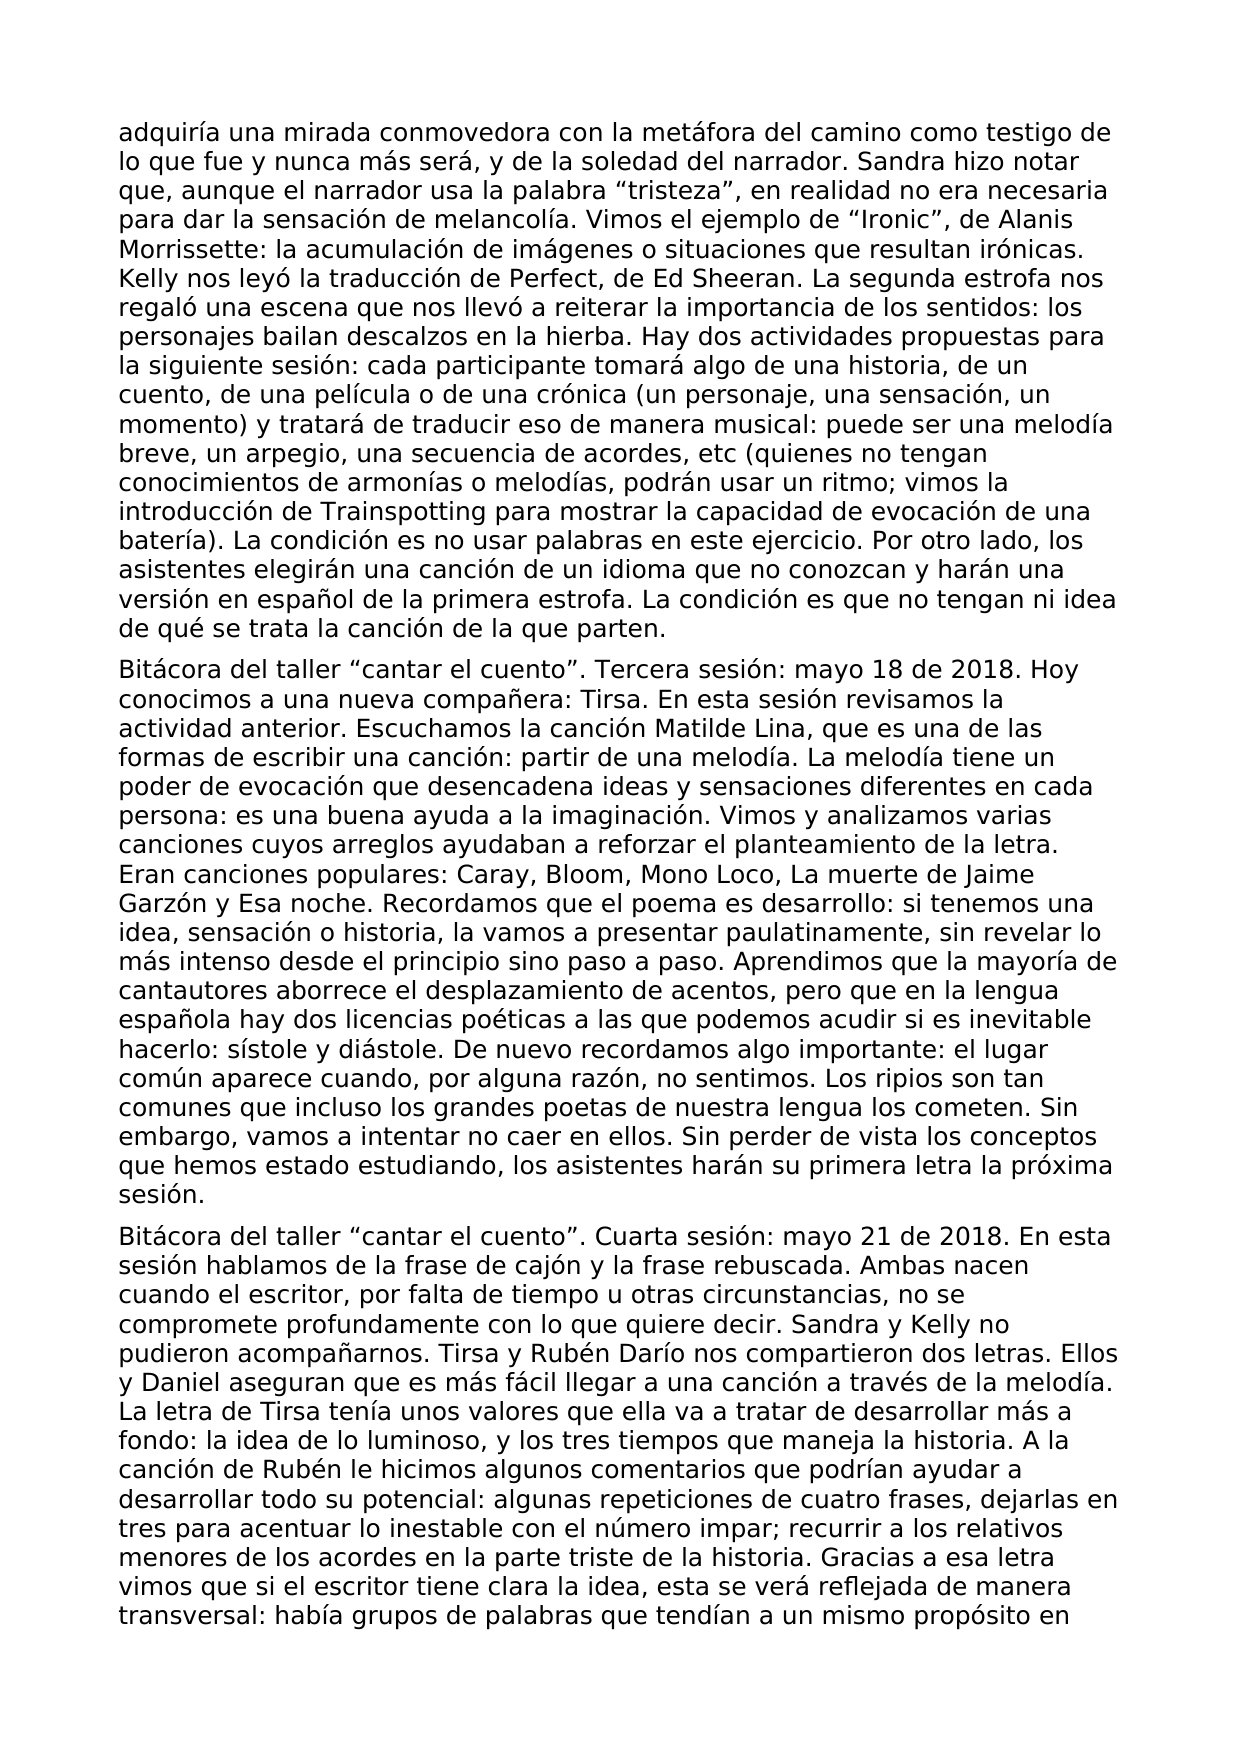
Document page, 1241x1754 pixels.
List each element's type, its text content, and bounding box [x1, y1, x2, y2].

text adquiría una mirada conmovedora con la metáfora del camino como testigo de lo que fue y nunca más será, y de la soledad del narrador. Sandra hizo notar que, aunque el narrador usa la palabra “tristeza”, en realidad no era necesaria para dar la sensación de melancolía. Vimos el ejemplo de “Ironic”, de Alanis Morrissette: la acumulación de imágenes o situaciones que resultan irónicas. Kelly nos leyó la traducción de Perfect, de Ed Sheeran. La segunda estrofa nos regaló una escena que nos llevó a reiterar la importancia de los sentidos: los personajes bailan descalzos en la hierba. Hay dos actividades propuestas para la siguiente sesión: cada participante tomará algo de una historia, de un cuento, de una película o de una crónica (un personaje, una sensación, un momento) y tratará de traducir eso de manera musical: puede ser una melodía breve, un arpegio, una secuencia de acordes, etc (quienes no tengan conocimientos de armonías o melodías, podrán usar un ritmo; vimos la introducción de Trainspotting para mostrar la capacidad de evocación de una batería). La condición es no usar palabras en este ejercicio. Por otro lado, los asistentes elegirán una canción de un idioma que no conozcan y harán una versión en español de la primera estrofa. La condición es que no tengan ni idea de qué se trata la canción de la que parten. [118, 118, 1122, 643]
text Bitácora del taller “cantar el cuento”. Cuarta sesión: mayo 21 de 2018. En esta sesión hablamos de la frase de cajón y la frase rebuscada. Ambas nacen cuando el escritor, por falta de tiempo u otras circunstancias, no se compromete profundamente con lo que quiere decir. Sandra y Kelly no pudieron acompañarnos. Tirsa y Rubén Darío nos compartieron dos letras. Ellos y Daniel aseguran que es más fácil llegar a una canción a través de la melodía. La letra de Tirsa tenía unos valores que ella va a tratar de desarrollar más a fondo: la idea de lo luminoso, y los tres tiempos que maneja la historia. A la canción de Rubén le hicimos algunos comentarios que podrían ayudar a desarrollar todo su potencial: algunas repeticiones de cuatro frases, dejarlas en tres para acentuar lo inestable con el número impar; recurrir a los relativos menores de los acordes en la parte triste de la historia. Gracias a esa letra vimos que si el escritor tiene clara la idea, esta se verá reflejada de manera transversal: había grupos de palabras que tendían a un mismo propósito en [118, 1222, 1122, 1631]
text Bitácora del taller “cantar el cuento”. Tercera sesión: mayo 18 de 2018. Hoy conocimos a una nueva compañera: Tirsa. En esta sesión revisamos la actividad anterior. Escuchamos la canción Matilde Lina, que es una de las formas de escribir una canción: partir de una melodía. La melodía tiene un poder de evocación que desencadena ideas y sensaciones diferentes en cada persona: es una buena ayuda a la imaginación. Vimos y analizamos varias canciones cuyos arreglos ayudaban a reforzar el planteamiento de la letra. Eran canciones populares: Caray, Bloom, Mono Loco, La muerte de Jaime Garzón y Esa noche. Recordamos que el poema es desarrollo: si tenemos una idea, sensación o historia, la vamos a presentar paulatinamente, sin revelar lo más intenso desde el principio sino paso a paso. Aprendimos que la mayoría de cantautores aborrece el desplazamiento de acentos, pero que en la lengua española hay dos licencias poéticas a las que podemos acudir si es inevitable hacerlo: sístole y diástole. De nuevo recordamos algo importante: el lugar común aparece cuando, por alguna razón, no sentimos. Los ripios son tan comunes que incluso los grandes poetas de nuestra lengua los cometen. Sin embargo, vamos a intentar no caer en ellos. Sin perder de vista los conceptos que hemos estado estudiando, los asistentes harán su primera letra la próxima sesión. [118, 656, 1122, 1210]
